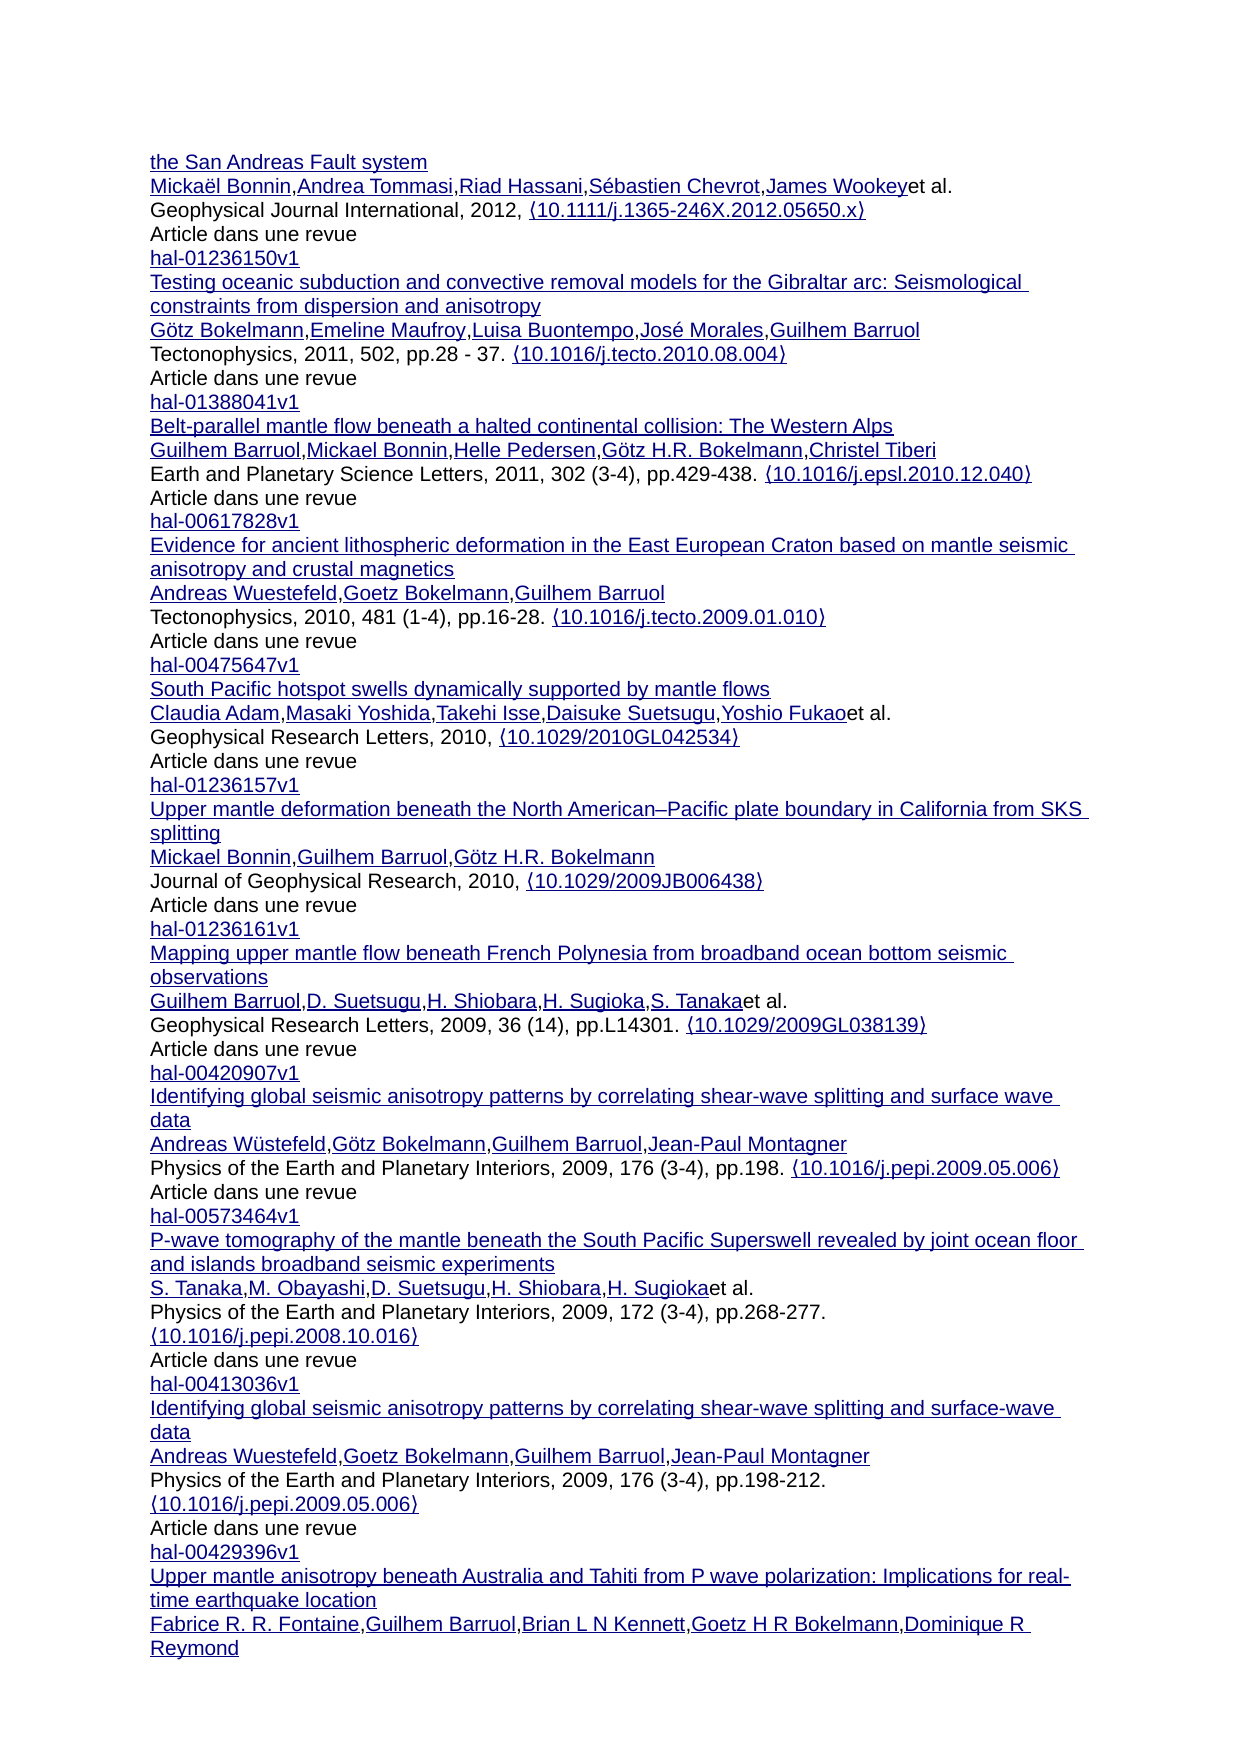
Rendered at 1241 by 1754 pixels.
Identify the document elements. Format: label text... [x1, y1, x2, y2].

table_cell Testing oceanic subduction and convective removal models for the Gibraltar arc: Seismological constraints from dispersion and anisotropy Götz Bokelmann,Emeline Maufroy,Luisa Buontempo,José Morales,Guilhem Barruol Tectonophysics, 2011, 502, pp.28 - 37. ⟨10.1016/j.tecto.2010.08.004⟩ Article dans une revue hal-01388041v1 [150, 270, 1090, 413]
table_cell P-wave tomography of the mantle beneath the South Pacific Superswell revealed by joint ocean floor and islands broadband seismic experiments S. Tanaka,M. Obayashi,D. Suetsugu,H. Shiobara,H. Sugiokaet al. Physics of the Earth and Planetary Interiors, 2009, 172 (3-4), pp.268-277. ⟨10.1016/j.pepi.2008.10.016⟩ Article dans une revue hal-00413036v1 [150, 1228, 1090, 1396]
table_cell Identifying global seismic anisotropy patterns by correlating shear-wave splitting and surface wave data Andreas Wüstefeld,Götz Bokelmann,Guilhem Barruol,Jean-Paul Montagner Physics of the Earth and Planetary Interiors, 2009, 176 (3-4), pp.198. ⟨10.1016/j.pepi.2009.05.006⟩ Article dans une revue hal-00573464v1 [150, 1084, 1090, 1228]
table_cell the San Andreas Fault system Mickaël Bonnin,Andrea Tommasi,Riad Hassani,Sébastien Chevrot,James Wookeyet al. Geophysical Journal International, 2012, ⟨10.1111/j.1365-246X.2012.05650.x⟩ Article dans une revue hal-01236150v1 [150, 150, 1090, 270]
table_cell Upper mantle anisotropy beneath Australia and Tahiti from P wave polarization: Implications for real-time earthquake location Fabrice R. R. Fontaine,Guilhem Barruol,Brian L N Kennett,Goetz H R Bokelmann,Dominique R Reymond [150, 1564, 1090, 1659]
table_cell South Pacific hotspot swells dynamically supported by mantle flows Claudia Adam,Masaki Yoshida,Takehi Isse,Daisuke Suetsugu,Yoshio Fukaoet al. Geophysical Research Letters, 2010, ⟨10.1029/2010GL042534⟩ Article dans une revue hal-01236157v1 [150, 677, 1090, 797]
table_cell Upper mantle deformation beneath the North American–Pacific plate boundary in California from SKS splitting Mickael Bonnin,Guilhem Barruol,Götz H.R. Bokelmann Journal of Geophysical Research, 2010, ⟨10.1029/2009JB006438⟩ Article dans une revue hal-01236161v1 [150, 797, 1090, 941]
table_cell Mapping upper mantle flow beneath French Polynesia from broadband ocean bottom seismic observations Guilhem Barruol,D. Suetsugu,H. Shiobara,H. Sugioka,S. Tanakaet al. Geophysical Research Letters, 2009, 36 (14), pp.L14301. ⟨10.1029/2009GL038139⟩ Article dans une revue hal-00420907v1 [150, 941, 1090, 1084]
table_cell Evidence for ancient lithospheric deformation in the East European Craton based on mantle seismic anisotropy and crustal magnetics Andreas Wuestefeld,Goetz Bokelmann,Guilhem Barruol Tectonophysics, 2010, 481 (1-4), pp.16-28. ⟨10.1016/j.tecto.2009.01.010⟩ Article dans une revue hal-00475647v1 [150, 533, 1090, 677]
table_cell Belt-parallel mantle flow beneath a halted continental collision: The Western Alps Guilhem Barruol,Mickael Bonnin,Helle Pedersen,Götz H.R. Bokelmann,Christel Tiberi Earth and Planetary Science Letters, 2011, 302 (3-4), pp.429-438. ⟨10.1016/j.epsl.2010.12.040⟩ Article dans une revue hal-00617828v1 [150, 414, 1090, 533]
table_cell Identifying global seismic anisotropy patterns by correlating shear-wave splitting and surface-wave data Andreas Wuestefeld,Goetz Bokelmann,Guilhem Barruol,Jean-Paul Montagner Physics of the Earth and Planetary Interiors, 2009, 176 (3-4), pp.198-212. ⟨10.1016/j.pepi.2009.05.006⟩ Article dans une revue hal-00429396v1 [150, 1396, 1090, 1563]
